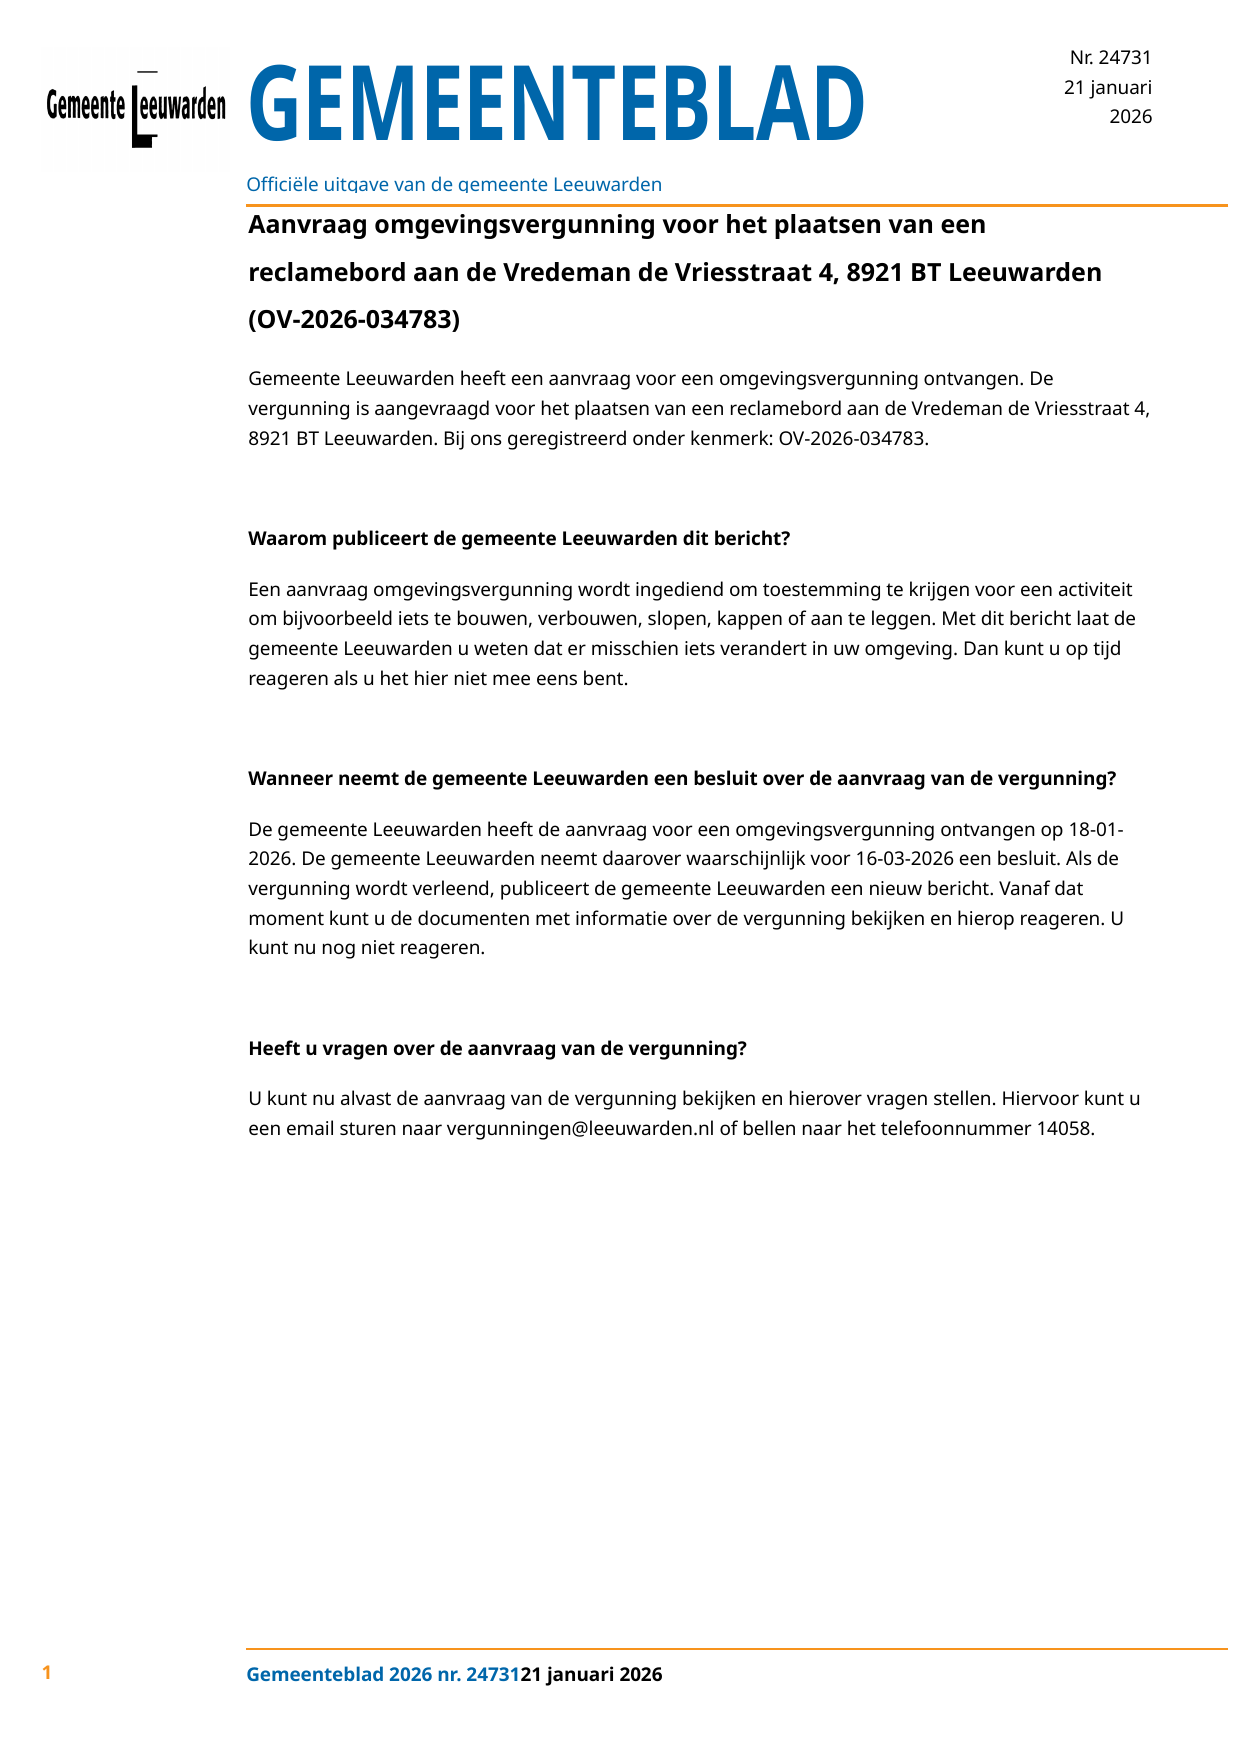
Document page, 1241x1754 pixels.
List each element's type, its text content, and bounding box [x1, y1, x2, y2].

text U kunt nu alvast de aanvraag van de vergunning bekijken en hierover vragen stellen. Hiervoor kunt u een email sturen naar vergunningen@leeuwarden.nl of bellen naar het telefoonnummer 14058. [248, 1086, 1152, 1141]
text Heeft u vragen over de aanvraag van de vergunning? [248, 1035, 1152, 1061]
text Wanneer neemt de gemeente Leeuwarden een besluit over de aanvraag van de vergunning? [248, 766, 1152, 791]
text De gemeente Leeuwarden heeft de aanvraag voor een omgevingsvergunning ontvangen op 18-01-2026. De gemeente Leeuwarden neemt daarover waarschijnlijk voor 16-03-2026 een besluit. Als de vergunning wordt verleend, publiceert de gemeente Leeuwarden een nieuw bericht. Vanaf dat moment kunt u de documenten met informatie over de vergunning bekijken en hierop reageren. U kunt nu nog niet reageren. [248, 816, 1152, 960]
text Gemeente Leeuwarden heeft een aanvraag voor een omgevingsvergunning ontvangen. De vergunning is aangevraagd voor het plaatsen van een reclamebord aan de Vredeman de Vriesstraat 4, 8921 BT Leeuwarden. Bij ons geregistreerd onder kenmerk: OV-2026-034783. [248, 366, 1152, 450]
text Aanvraag omgevingsvergunning voor het plaatsen van een reclamebord aan de Vredeman de Vriesstraat 4, 8921 BT Leeuwarden (OV-2026-034783) [248, 207, 1152, 336]
picture [41, 47, 231, 172]
text Een aanvraag omgevingsvergunning wordt ingediend om toestemming te krijgen voor een activiteit om bijvoorbeeld iets te bouwen, verbouwen, slopen, kappen of aan te leggen. Met dit bericht laat de gemeente Leeuwarden u weten dat er misschien iets verandert in uw omgeving. Dan kunt u op tijd reageren als u het hier niet mee eens bent. [248, 576, 1152, 690]
text Waarom publiceert de gemeente Leeuwarden dit bericht? [248, 526, 1152, 551]
